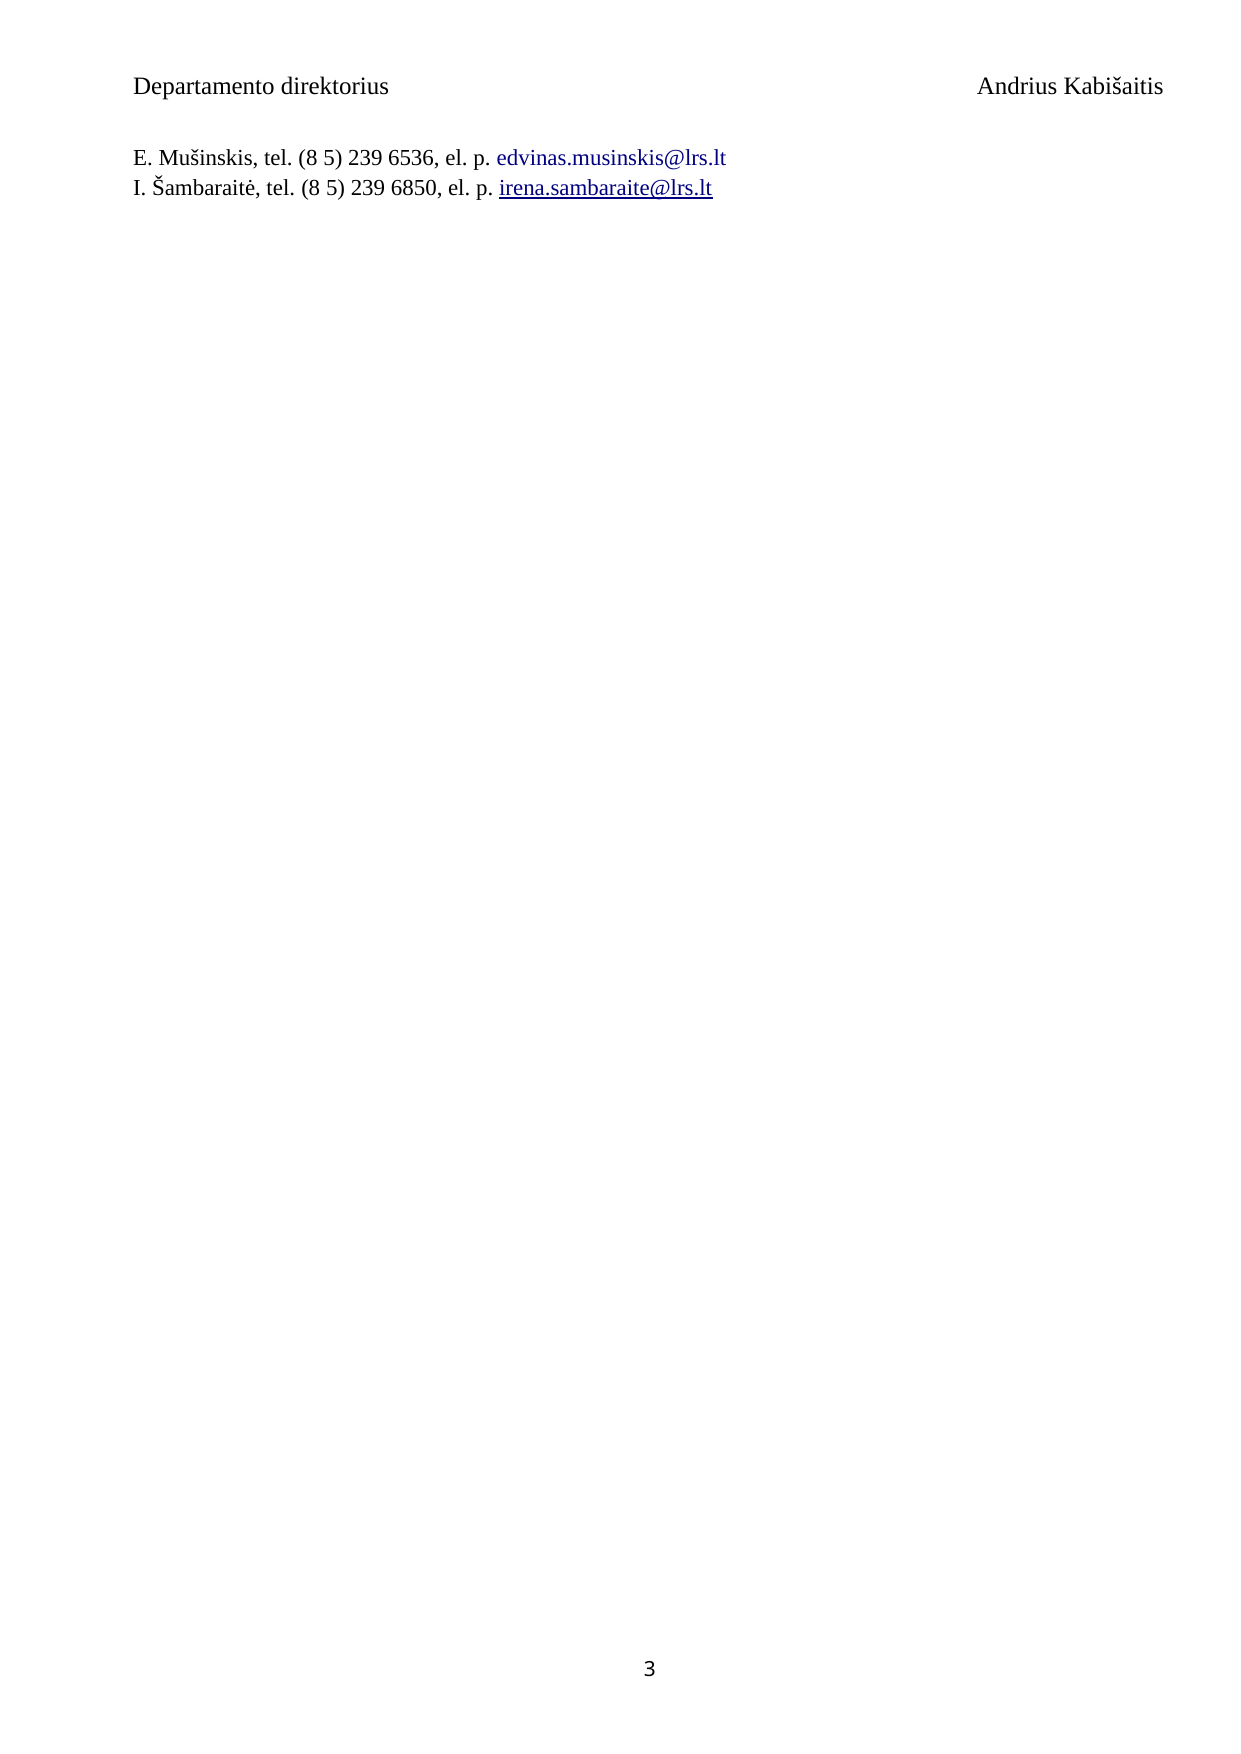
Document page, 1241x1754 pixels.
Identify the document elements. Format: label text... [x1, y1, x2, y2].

text Departamento direktorius Andrius Kabišaitis [133, 71, 1167, 99]
text E. Mušinskis, tel. (8 5) 239 6536, el. p. edvinas.musinskis@lrs.lt [133, 144, 1167, 171]
text I. Šambaraitė, tel. (8 5) 239 6850, el. p. irena.sambaraite@lrs.lt [133, 174, 1167, 201]
